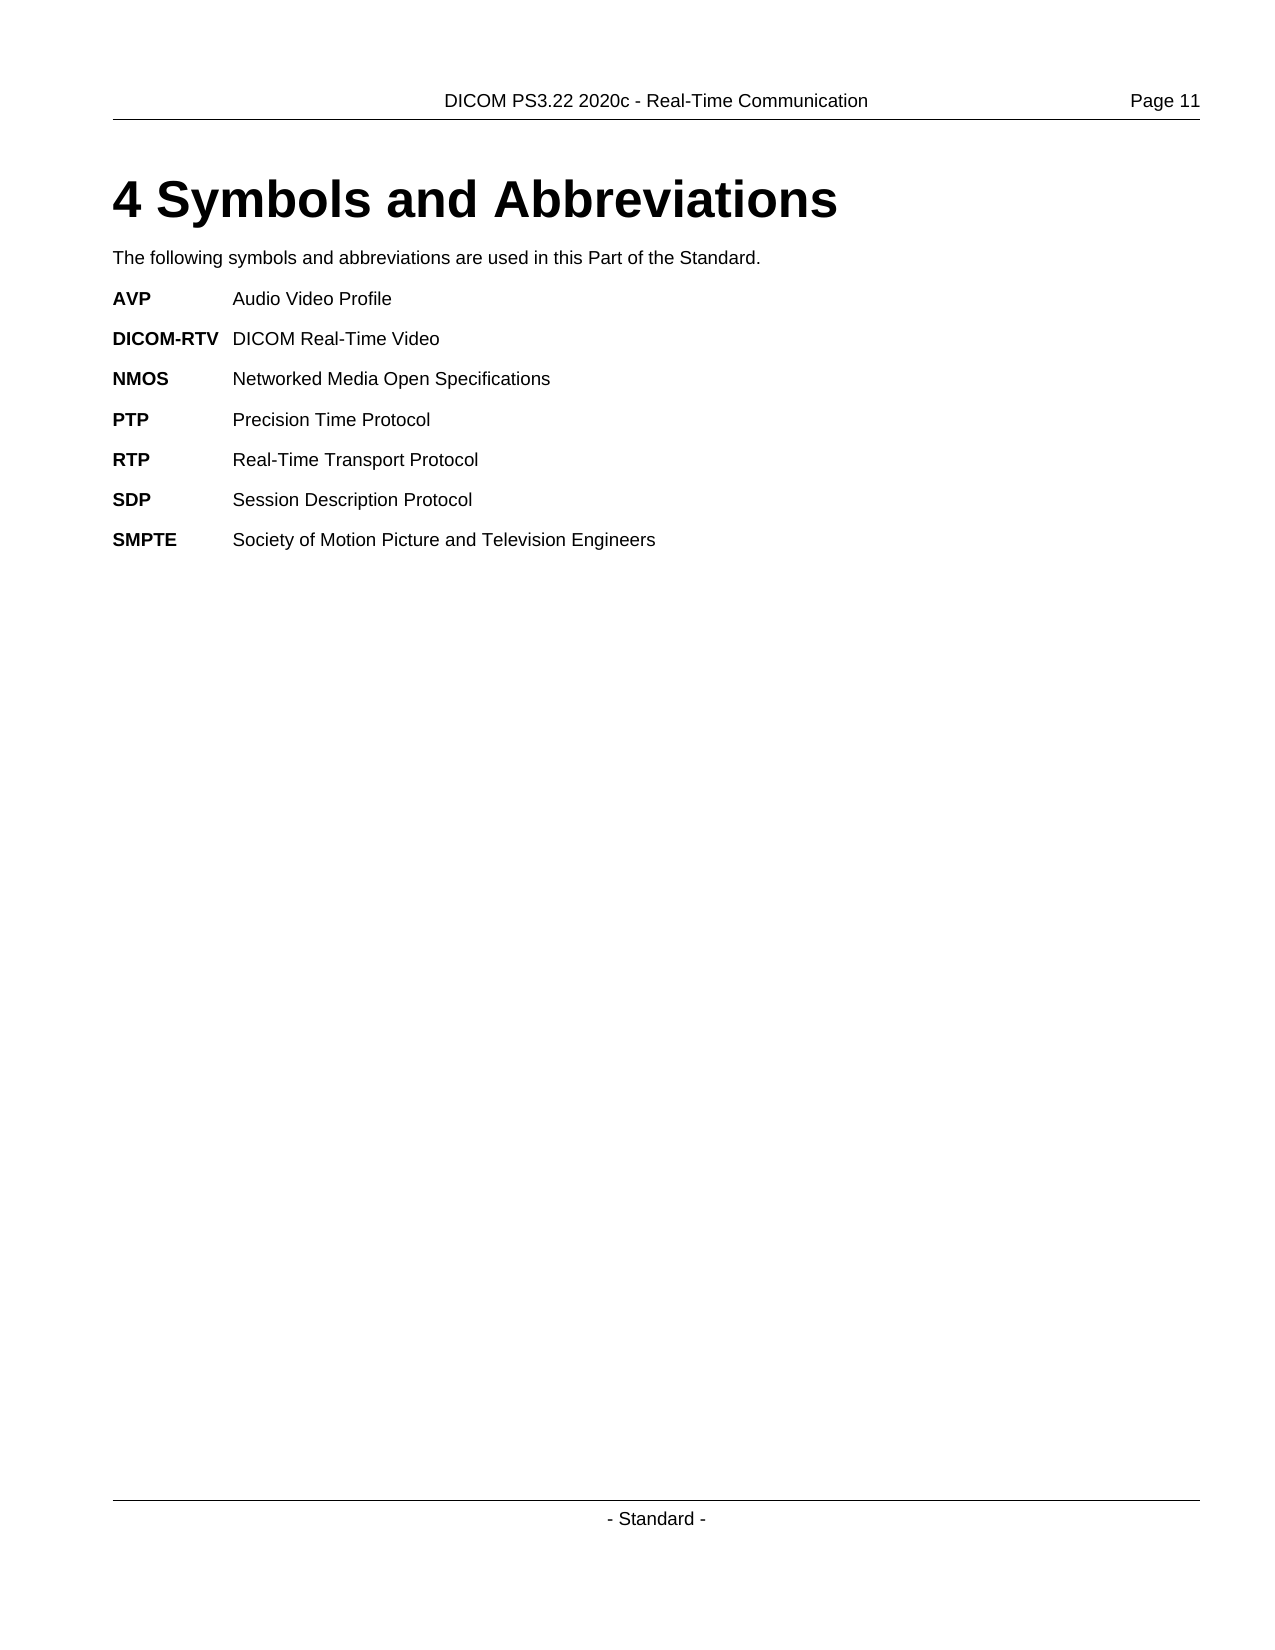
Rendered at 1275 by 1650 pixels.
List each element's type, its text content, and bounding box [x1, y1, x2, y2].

text 4 Symbols and Abbreviations [112, 169, 1200, 228]
text NMOS Networked Media Open Specifications [112, 368, 1200, 389]
text AVP Audio Video Profile [112, 287, 1200, 309]
text SMPTE Society of Motion Picture and Television Engineers [112, 529, 1200, 551]
text RTP Real-Time Transport Protocol [112, 449, 1200, 470]
text The following symbols and abbreviations are used in this Part of the Standard. [112, 247, 1200, 269]
text PTP Precision Time Protocol [112, 408, 1200, 430]
text SDP Session Description Protocol [112, 489, 1200, 511]
text DICOM-RTV DICOM Real-Time Video [112, 328, 1200, 349]
